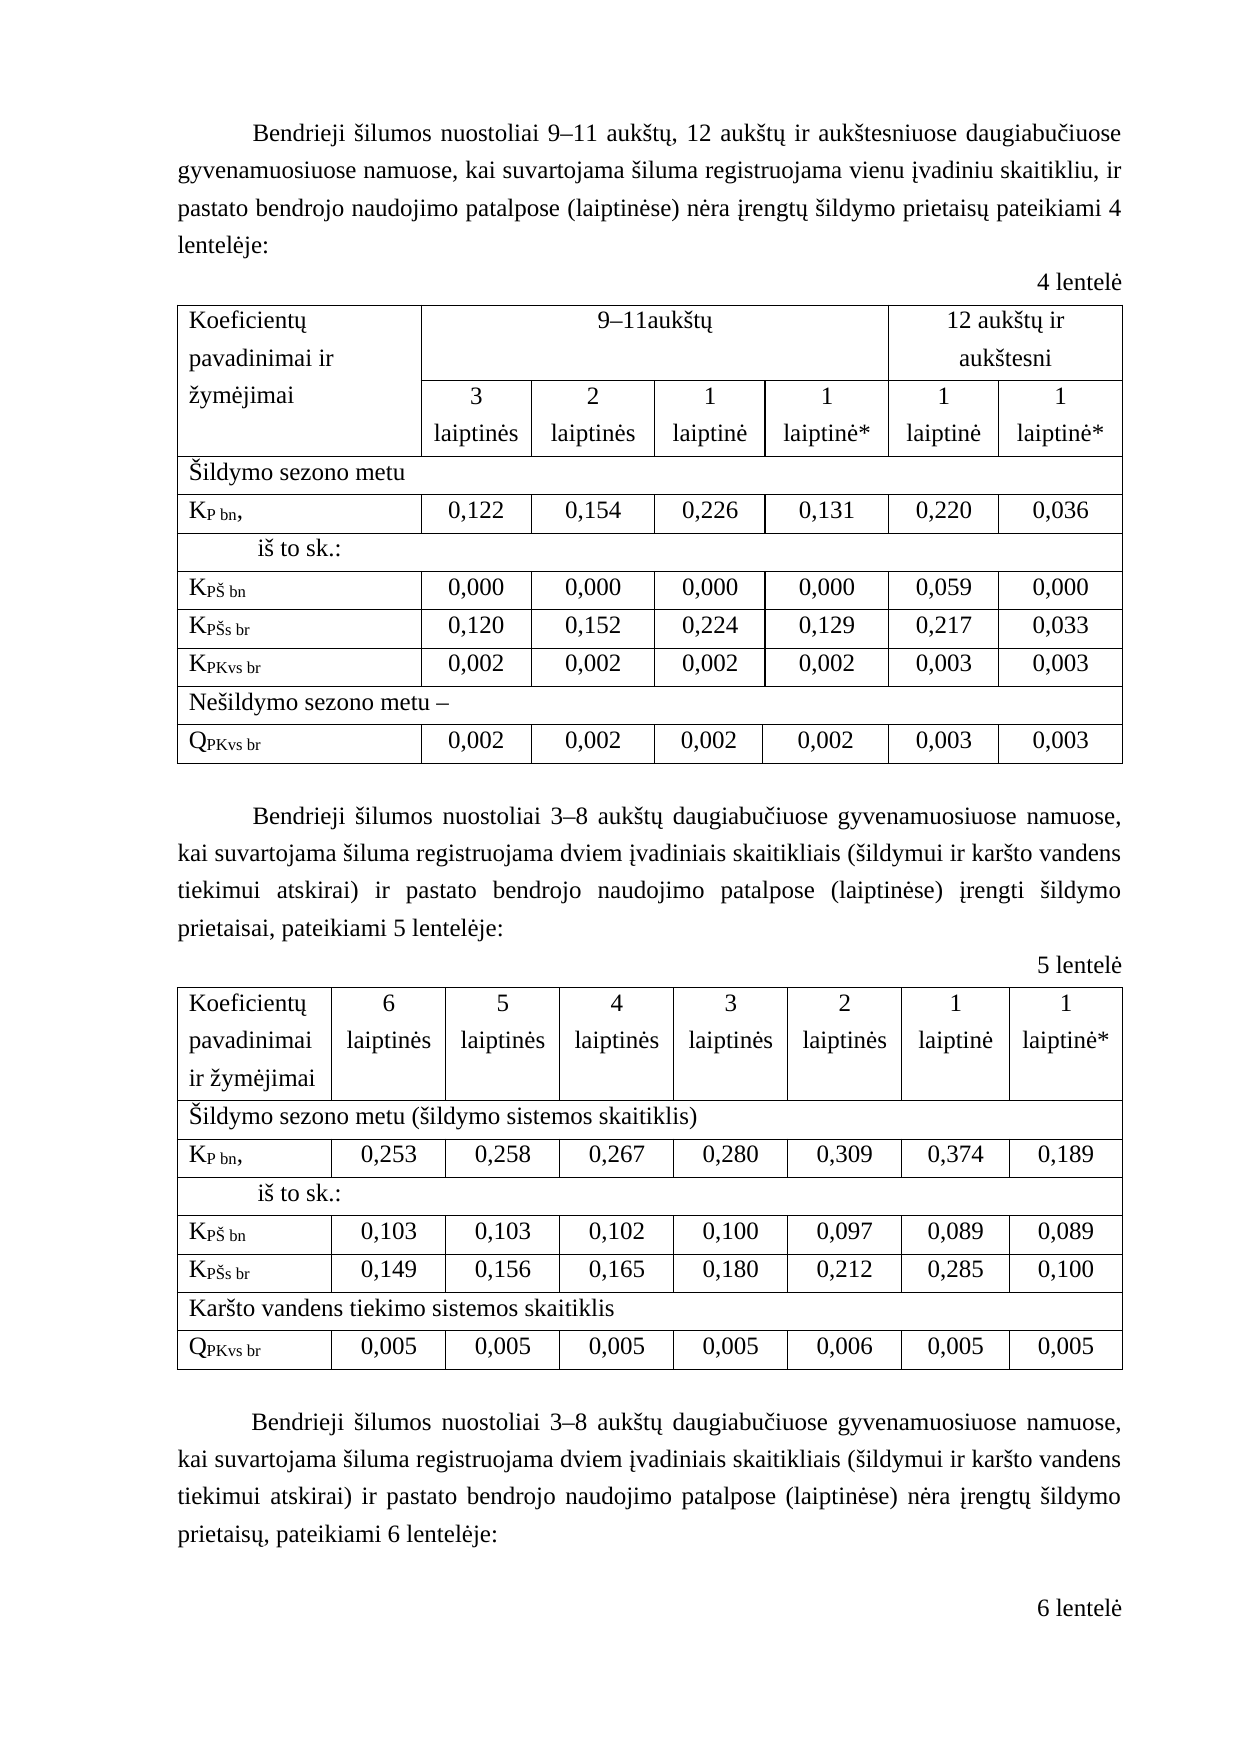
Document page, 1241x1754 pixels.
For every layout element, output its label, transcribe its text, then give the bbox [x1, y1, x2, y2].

table_cell 0,089 [1010, 1216, 1122, 1253]
table_cell 0,003 [999, 649, 1122, 686]
table_cell 0,103 [446, 1216, 559, 1253]
table_header Koeficientų pavadinimai ir žymėjimai [178, 306, 421, 456]
table_cell KP bn, [178, 495, 421, 532]
text Bendrieji šilumos nuostoliai 9–11 aukštų, 12 aukštų ir aukštesniuose daugiabučiuose gyvenamuosiuose namuose, kai suvartojama šiluma registruojama vienu įvadiniu skaitikliu, ir pastato bendrojo naudojimo patalpose (laiptinėse) nėra įrengtų šildymo prietaisų pateikiami 4 lentelėje: [177, 118, 1122, 259]
table_cell 0,149 [332, 1255, 445, 1292]
table_header 9–11aukštų [422, 306, 888, 380]
table_cell iš to sk.: [178, 534, 1122, 571]
table_cell 0,226 [655, 495, 764, 532]
table_cell 0,002 [766, 649, 888, 686]
table_cell 0,220 [889, 495, 998, 532]
table_cell 0,000 [999, 572, 1122, 609]
table_cell 0,005 [902, 1331, 1009, 1368]
table_cell 0,003 [889, 725, 998, 762]
table_cell 3 laiptinės [422, 381, 531, 456]
table_cell 0,180 [674, 1255, 787, 1292]
table_cell 0,002 [532, 725, 654, 762]
table_cell 0,120 [422, 610, 531, 647]
table_cell 0,100 [674, 1216, 787, 1253]
table_cell 0,100 [1010, 1255, 1122, 1292]
table_cell Šildymo sezono metu (šildymo sistemos skaitiklis) [178, 1101, 1122, 1138]
table_cell 0,003 [999, 725, 1122, 762]
table_cell 0,131 [766, 495, 888, 532]
table_cell 0,097 [788, 1216, 901, 1253]
table_cell 0,005 [1010, 1331, 1122, 1368]
table_cell QPKvs br [178, 725, 421, 762]
table_header 4 laiptinės [560, 988, 673, 1100]
table_cell 0,002 [532, 649, 654, 686]
table_cell 0,165 [560, 1255, 673, 1292]
table_cell 0,000 [655, 572, 764, 609]
table_cell 0,258 [446, 1140, 559, 1177]
table_cell 2 laiptinės [532, 381, 654, 456]
table_cell 0,005 [560, 1331, 673, 1368]
table_cell 0,089 [902, 1216, 1009, 1253]
text Bendrieji šilumos nuostoliai 3–8 aukštų daugiabučiuose gyvenamuosiuose namuose, kai suvartojama šiluma registruojama dviem įvadiniais skaitikliais (šildymui ir karšto vandens tiekimui atskirai) ir pastato bendrojo naudojimo patalpose (laiptinėse) įrengti šildymo prietaisai, pateikiami 5 lentelėje: [177, 801, 1122, 941]
table_cell 0,000 [422, 572, 531, 609]
table_cell Karšto vandens tiekimo sistemos skaitiklis [178, 1293, 1122, 1330]
table_cell 0,374 [902, 1140, 1009, 1177]
table_cell 0,253 [332, 1140, 445, 1177]
table_cell 0,129 [766, 610, 888, 647]
table_cell 0,002 [655, 649, 764, 686]
table_cell Šildymo sezono metu [178, 457, 1122, 494]
table_cell 0,036 [999, 495, 1122, 532]
table_cell 1 laiptinė* [766, 381, 888, 456]
table_cell 0,005 [332, 1331, 445, 1368]
table_cell 0,212 [788, 1255, 901, 1292]
table_cell KP bn, [178, 1140, 331, 1177]
table_cell 0,003 [889, 649, 998, 686]
table_cell 0,154 [532, 495, 654, 532]
text 4 lentelė [177, 267, 1122, 296]
table_header Koeficientų pavadinimai ir žymėjimai [178, 988, 331, 1100]
table_cell 0,005 [446, 1331, 559, 1368]
table_cell 0,267 [560, 1140, 673, 1177]
table_cell 1 laiptinė* [999, 381, 1122, 456]
table_header 1 laiptinė [902, 988, 1009, 1100]
table_header 3 laiptinės [674, 988, 787, 1100]
table_cell 0,156 [446, 1255, 559, 1292]
table_cell 0,103 [332, 1216, 445, 1253]
table_cell 0,033 [999, 610, 1122, 647]
table_cell KPKvs br [178, 649, 421, 686]
table_cell 0,005 [674, 1331, 787, 1368]
table_cell 0,217 [889, 610, 998, 647]
table_cell iš to sk.: [178, 1178, 1122, 1215]
table_cell 0,224 [655, 610, 764, 647]
table_cell KPŠs br [178, 1255, 331, 1292]
text 6 lentelė [177, 1593, 1122, 1622]
table_cell 0,059 [889, 572, 998, 609]
table_header 5 laiptinės [446, 988, 559, 1100]
table_cell 0,152 [532, 610, 654, 647]
table_header 1 laiptinė* [1010, 988, 1122, 1100]
table_cell 0,000 [532, 572, 654, 609]
table_cell 0,280 [674, 1140, 787, 1177]
table_cell KPŠ bn [178, 1216, 331, 1253]
table_cell 1 laiptinė [655, 381, 764, 456]
table_cell 0,002 [763, 725, 888, 762]
table_cell 0,002 [422, 649, 531, 686]
table_cell 0,006 [788, 1331, 901, 1368]
table_cell 0,309 [788, 1140, 901, 1177]
table_cell 0,002 [655, 725, 762, 762]
table_cell 1 laiptinė [889, 381, 998, 456]
text Bendrieji šilumos nuostoliai 3–8 aukštų daugiabučiuose gyvenamuosiuose namuose, kai suvartojama šiluma registruojama dviem įvadiniais skaitikliais (šildymui ir karšto vandens tiekimui atskirai) ir pastato bendrojo naudojimo patalpose (laiptinėse) nėra įrengtų šildymo prietaisų, pateikiami 6 lentelėje: [177, 1407, 1122, 1547]
table_cell 0,002 [422, 725, 531, 762]
table_cell Nešildymo sezono metu – [178, 687, 1122, 724]
text 5 lentelė [177, 950, 1122, 979]
table_cell 0,189 [1010, 1140, 1122, 1177]
table_header 2 laiptinės [788, 988, 901, 1100]
table_cell 0,285 [902, 1255, 1009, 1292]
table_header 6 laiptinės [332, 988, 445, 1100]
table_cell 0,122 [422, 495, 531, 532]
table_cell QPKvs br [178, 1331, 331, 1368]
table_header 12 aukštų ir aukštesni [889, 306, 1122, 380]
table_cell KPŠ bn [178, 572, 421, 609]
table_cell KPŠs br [178, 610, 421, 647]
table_cell 0,102 [560, 1216, 673, 1253]
table_cell 0,000 [766, 572, 888, 609]
